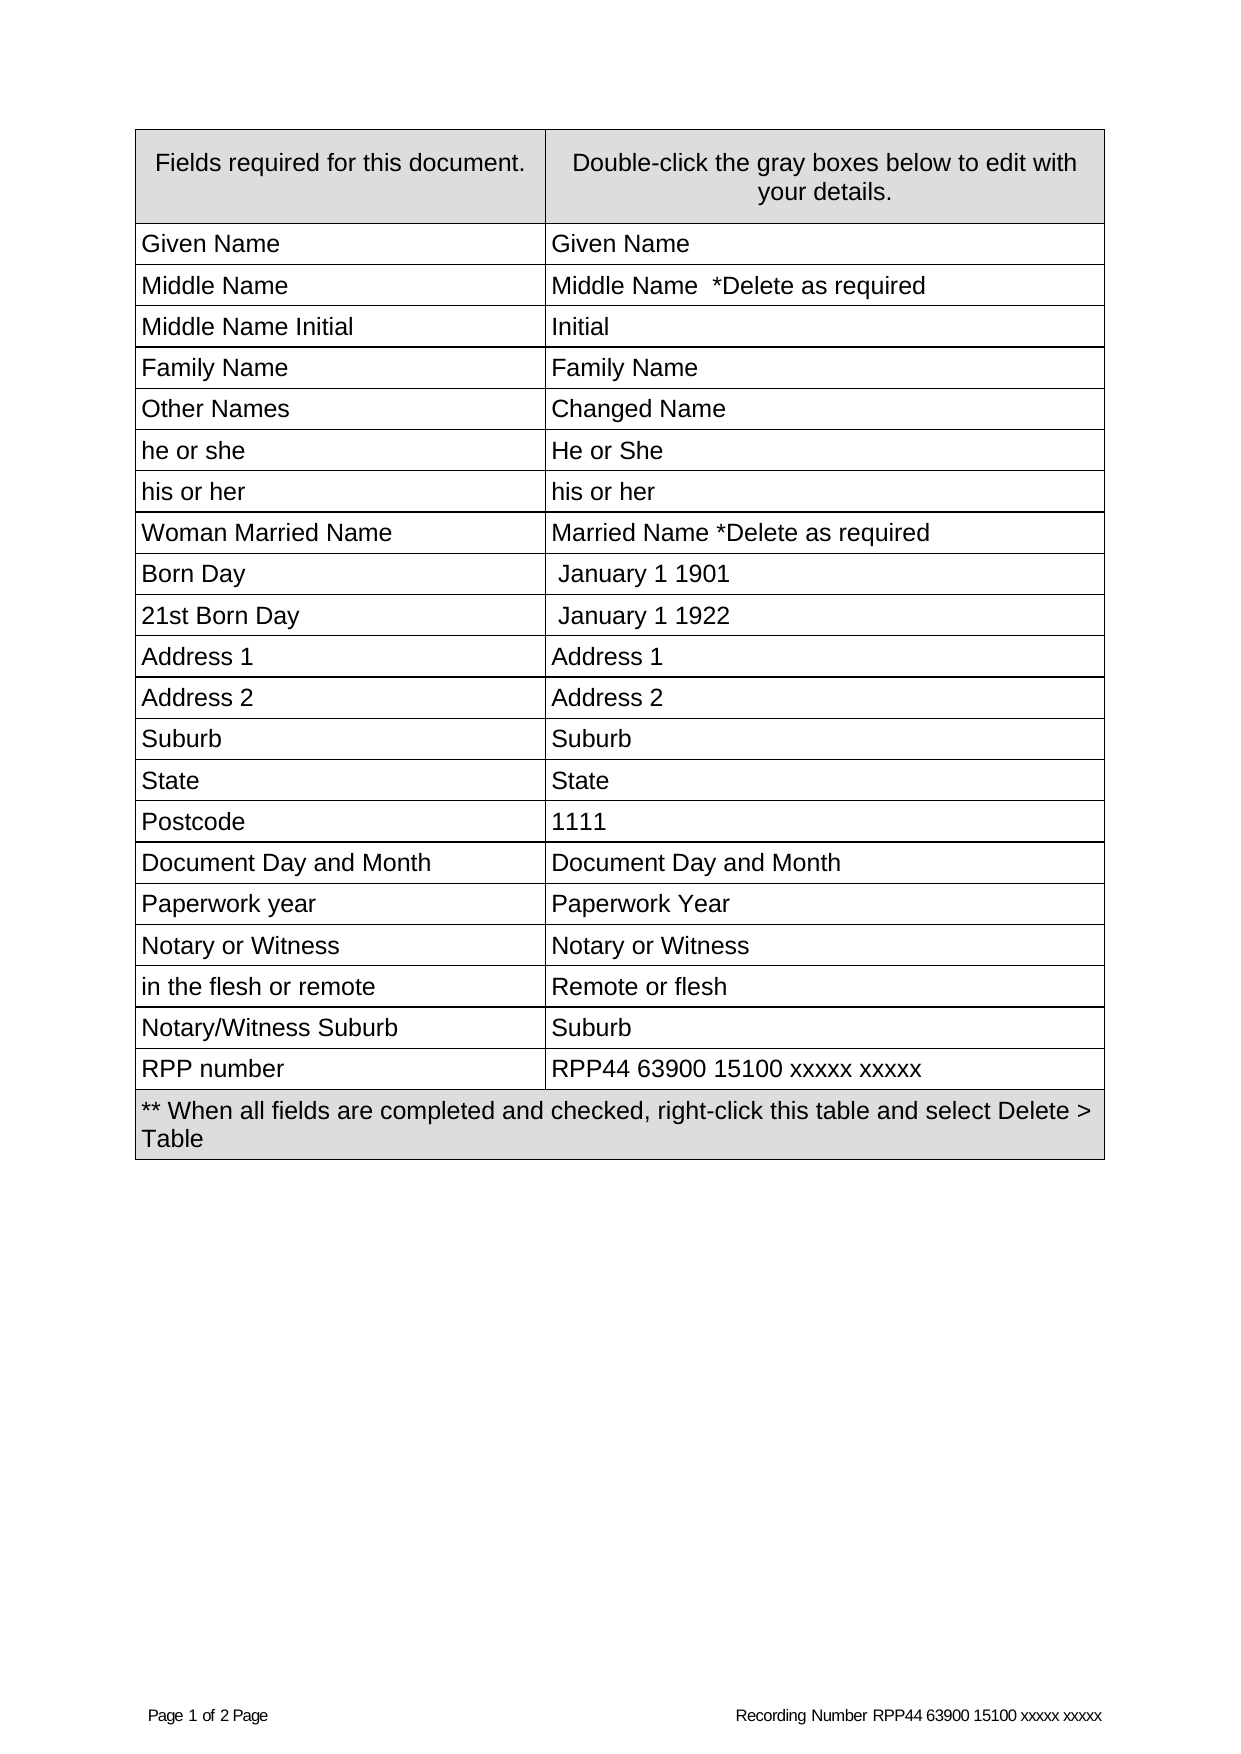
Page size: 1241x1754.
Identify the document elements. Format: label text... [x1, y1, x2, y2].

table_cell Family Name [136, 348, 545, 388]
table_cell Changed Name [546, 389, 1104, 429]
table_cell Given Name [136, 224, 545, 264]
table_cell 21st Born Day [136, 595, 545, 635]
table_cell in the flesh or remote [136, 966, 545, 1006]
table_cell RPP number [136, 1049, 545, 1089]
table_cell RPP44 63900 15100 xxxxx xxxxx [546, 1049, 1104, 1089]
table_cell January 1 1901 [546, 554, 1104, 594]
table_cell Suburb [136, 719, 545, 759]
table_cell 1111 [546, 801, 1104, 841]
table_cell Notary or Witness [546, 925, 1104, 965]
table_cell Woman Married Name [136, 513, 545, 553]
table_cell Notary or Witness [136, 925, 545, 965]
table_cell State [546, 760, 1104, 800]
table_cell January 1 1922 [546, 595, 1104, 635]
table_cell Address 1 [546, 636, 1104, 676]
table_cell Address 2 [136, 678, 545, 718]
table_cell He or She [546, 430, 1104, 470]
table_cell Address 2 [546, 678, 1104, 718]
table_cell Paperwork Year [546, 884, 1104, 924]
table_cell his or her [136, 471, 545, 511]
table_cell Born Day [136, 554, 545, 594]
table_cell ** When all fields are completed and checked, right-click this table and select Delete > Table [136, 1090, 1104, 1159]
table_cell Family Name [546, 348, 1104, 388]
table_cell Married Name *Delete as required [546, 513, 1104, 553]
table_cell Document Day and Month [136, 843, 545, 883]
table_cell Middle Name *Delete as required [546, 265, 1104, 305]
table_cell Middle Name [136, 265, 545, 305]
table_cell Address 1 [136, 636, 545, 676]
table_cell he or she [136, 430, 545, 470]
table_cell his or her [546, 471, 1104, 511]
table_cell Paperwork year [136, 884, 545, 924]
table_cell State [136, 760, 545, 800]
table_cell Given Name [546, 224, 1104, 264]
table_header Fields required for this document. [136, 130, 545, 223]
table_cell Notary/Witness Suburb [136, 1008, 545, 1048]
table_cell Document Day and Month [546, 843, 1104, 883]
table_cell Remote or flesh [546, 966, 1104, 1006]
table_cell Middle Name Initial [136, 306, 545, 346]
table_header Double-click the gray boxes below to edit with your details. [546, 130, 1104, 223]
table_cell Suburb [546, 1008, 1104, 1048]
table_cell Initial [546, 306, 1104, 346]
table_cell Suburb [546, 719, 1104, 759]
table_cell Postcode [136, 801, 545, 841]
table_cell Other Names [136, 389, 545, 429]
